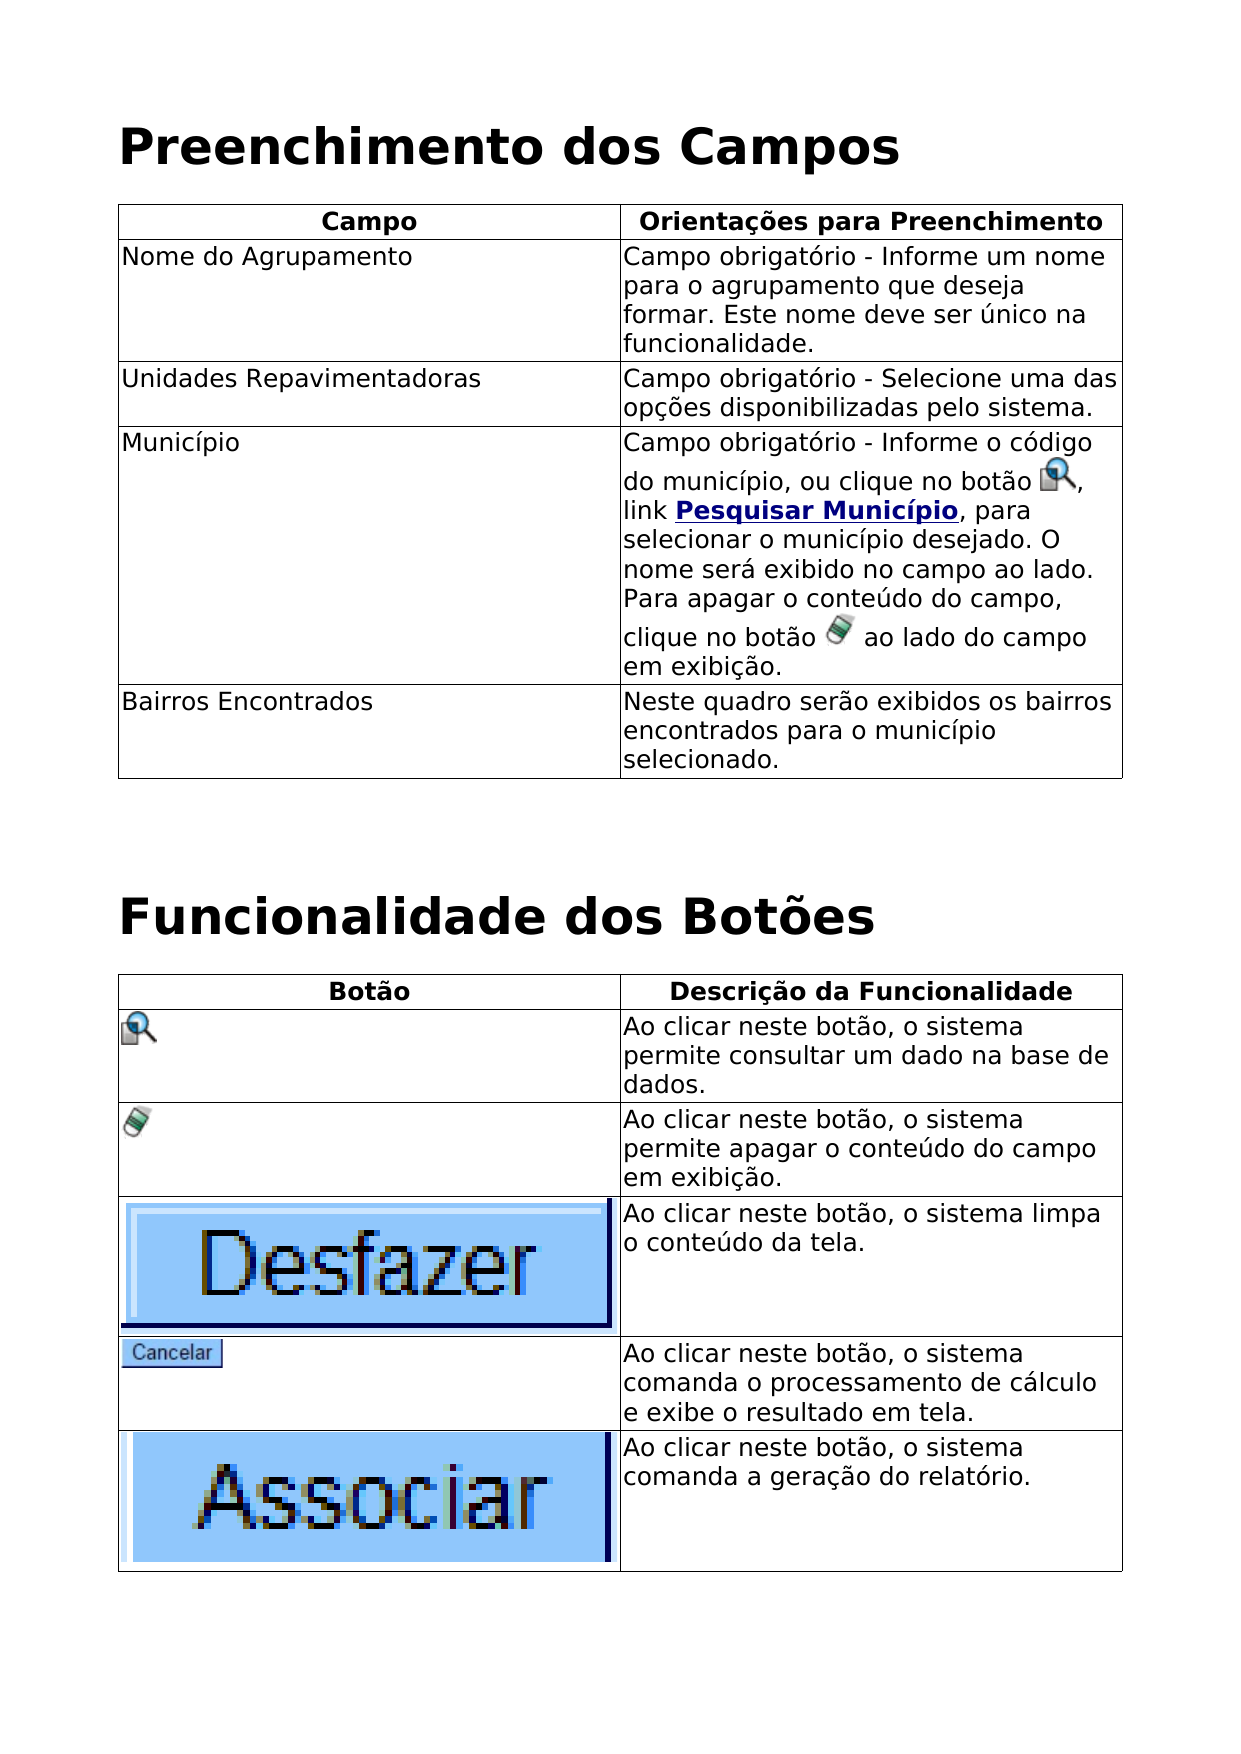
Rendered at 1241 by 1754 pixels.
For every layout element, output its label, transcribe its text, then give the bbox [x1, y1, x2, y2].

table_cell Bairros Encontrados [119, 685, 620, 777]
table_cell Campo obrigatório - Informe o código do município, ou clique no botão , link Pesquisar Município, para selecionar o município desejado. O nome será exibido no campo ao lado. Para apagar o conteúdo do campo, clique no botão ao lado do campo em exibição. [621, 427, 1122, 684]
table_cell Ao clicar neste botão, o sistema comanda o processamento de cálculo e exibe o resultado em tela. [621, 1337, 1122, 1430]
table_header Campo [119, 205, 620, 239]
table_cell Ao clicar neste botão, o sistema permite apagar o conteúdo do campo em exibição. [621, 1103, 1122, 1196]
table_cell [119, 1337, 620, 1430]
table_cell Campo obrigatório - Informe um nome para o agrupamento que deseja formar. Este nome deve ser único na funcionalidade. [621, 240, 1122, 361]
table_cell Ao clicar neste botão, o sistema limpa o conteúdo da tela. [621, 1197, 1122, 1336]
picture [121, 1011, 157, 1045]
table_cell Campo obrigatório - Selecione uma das opções disponibilizadas pelo sistema. [621, 362, 1122, 426]
table_cell Ao clicar neste botão, o sistema permite consultar um dado na base de dados. [621, 1010, 1122, 1102]
subtitle Preenchimento dos Campos [118, 118, 1122, 176]
subtitle Funcionalidade dos Botões [118, 888, 1122, 946]
table_cell Município [119, 427, 620, 684]
table_cell Ao clicar neste botão, o sistema comanda a geração do relatório. [621, 1431, 1122, 1571]
table_header Botão [119, 975, 620, 1009]
table_cell [119, 1103, 620, 1196]
picture [1040, 457, 1077, 491]
picture [824, 613, 856, 646]
table_cell Unidades Repavimentadoras [119, 362, 620, 426]
table_cell Neste quadro serão exibidos os bairros encontrados para o município selecionado. [621, 685, 1122, 777]
picture [121, 1339, 223, 1368]
table_header Descrição da Funcionalidade [621, 975, 1122, 1009]
picture [121, 1432, 618, 1569]
table_header Orientações para Preenchimento [621, 205, 1122, 239]
picture [121, 1198, 618, 1334]
table_cell Nome do Agrupamento [119, 240, 620, 361]
picture [121, 1105, 153, 1139]
table_cell [119, 1010, 620, 1102]
